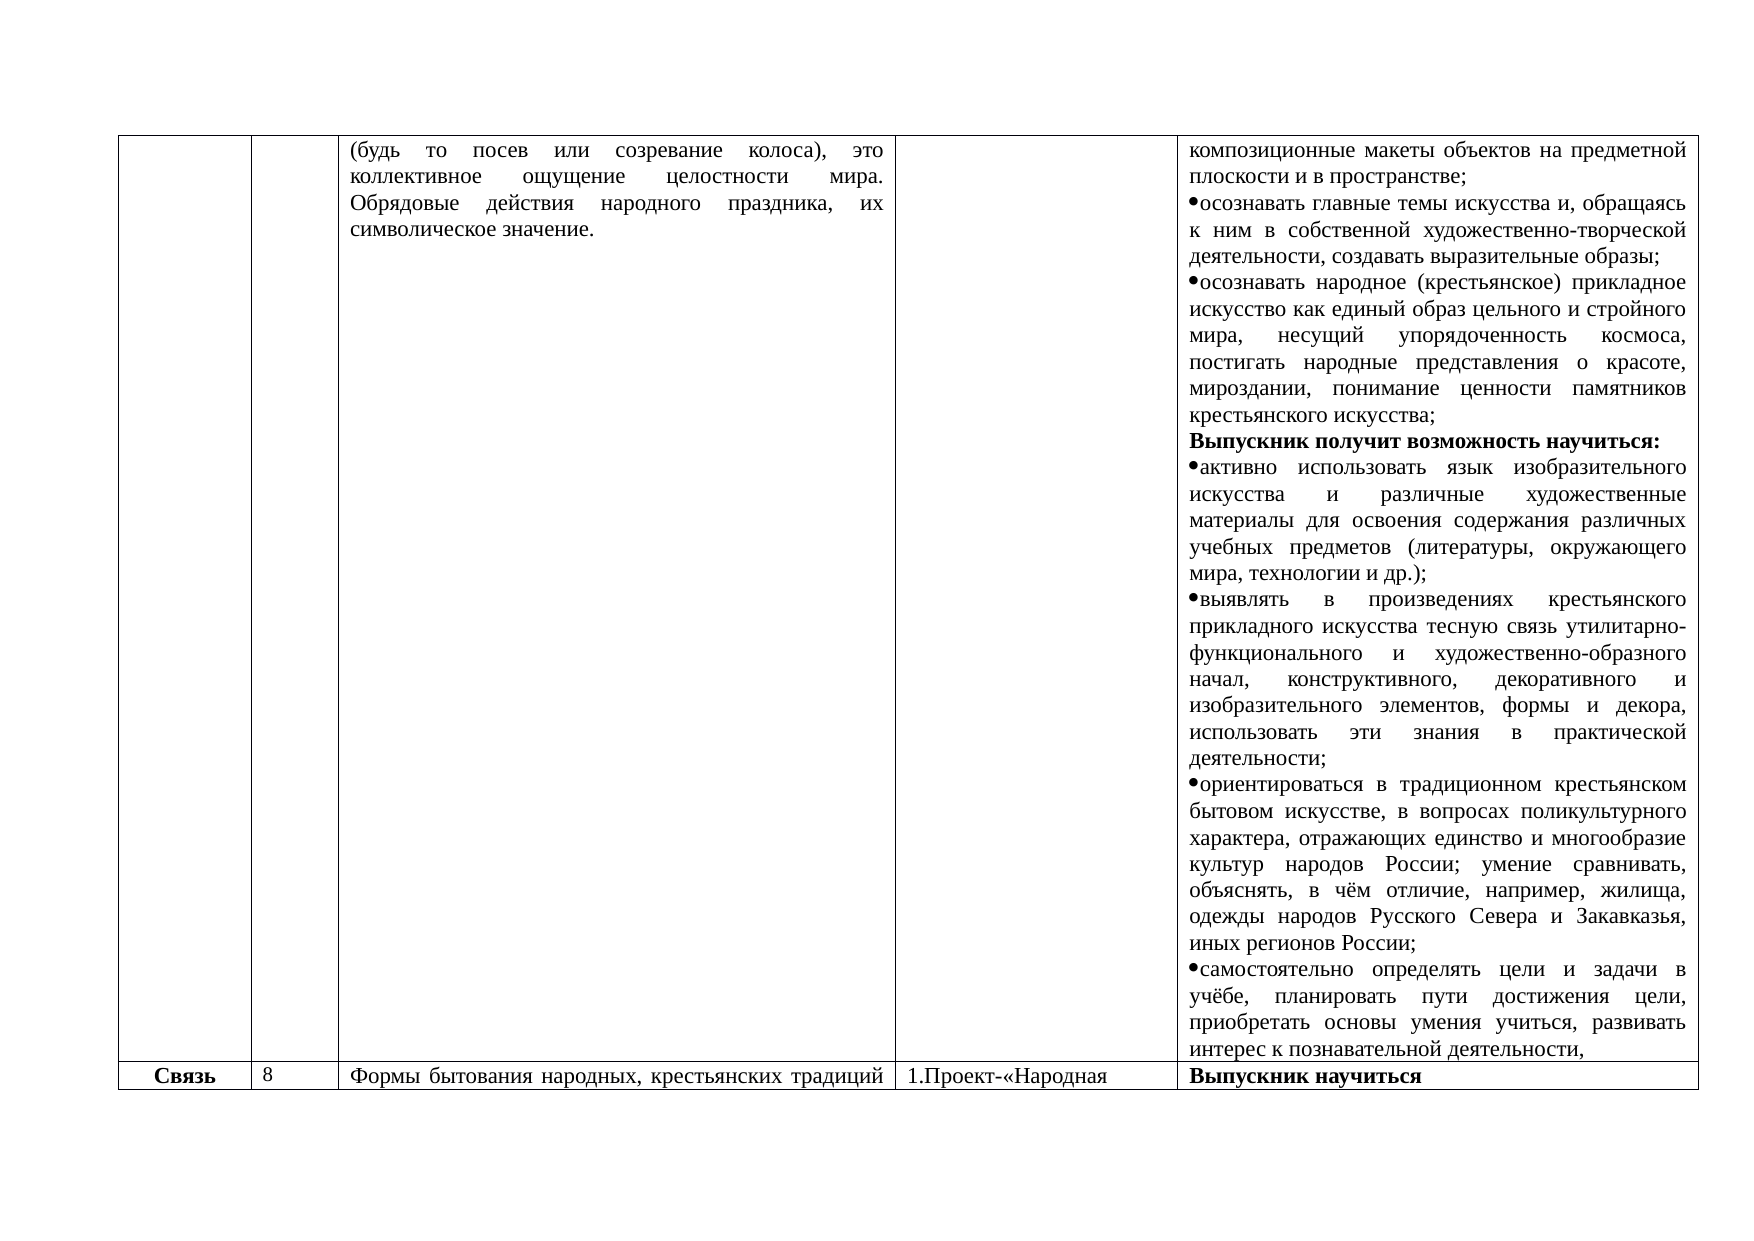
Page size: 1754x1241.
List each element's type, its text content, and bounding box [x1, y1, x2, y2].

table_cell (будь то посев или созревание колоса), это коллективное ощущение целостности мира. Обрядовые действия народного праздника, их символическое значение. [339, 136, 895, 1061]
table_cell Формы бытования народных, крестьянских традиций [339, 1062, 895, 1088]
table_cell [896, 136, 1177, 1061]
table_cell [252, 136, 338, 1061]
table_cell 1.Проект-«Народная [896, 1062, 1177, 1088]
table_cell композиционные макеты объектов на предметной плоскости и в пространстве; осознавать главные темы искусства и, обращаясь к ним в собственной художественно-творческой деятельности, создавать выразительные образы; осознавать народное (крестьянское) прикладное искусство как единый образ цельного и стройного мира, несущий упорядоченность космоса, постигать народные представления о красоте, мироздании, понимание ценности памятников крестьянского искусства; Выпускник получит возможность научиться: активно использовать язык изобразительного искусства и различные художественные материалы для освоения содержания различных учебных предметов (литературы, окружающего мира, технологии и др.); выявлять в произведениях крестьянского прикладного искусства тесную связь утилитарно-функционального и художественно-образного начал, конструктивного, декоративного и изобразительного элементов, формы и декора, использовать эти знания в практической деятельности; ориентироваться в традиционном крестьянском бытовом искусстве, в вопросах поликультурного характера, отражающих единство и многообразие культур народов России; умение сравнивать, объяснять, в чём отличие, например, жилища, одежды народов Русского Севера и Закавказья, иных регионов России; самостоятельно определять цели и задачи в учёбе, планировать пути достижения цели, приобретать основы умения учиться, развивать интерес к познавательной деятельности, [1178, 136, 1698, 1061]
table_cell Связь [119, 1062, 251, 1088]
table_cell [119, 136, 251, 1061]
table_cell 8 [252, 1062, 338, 1088]
